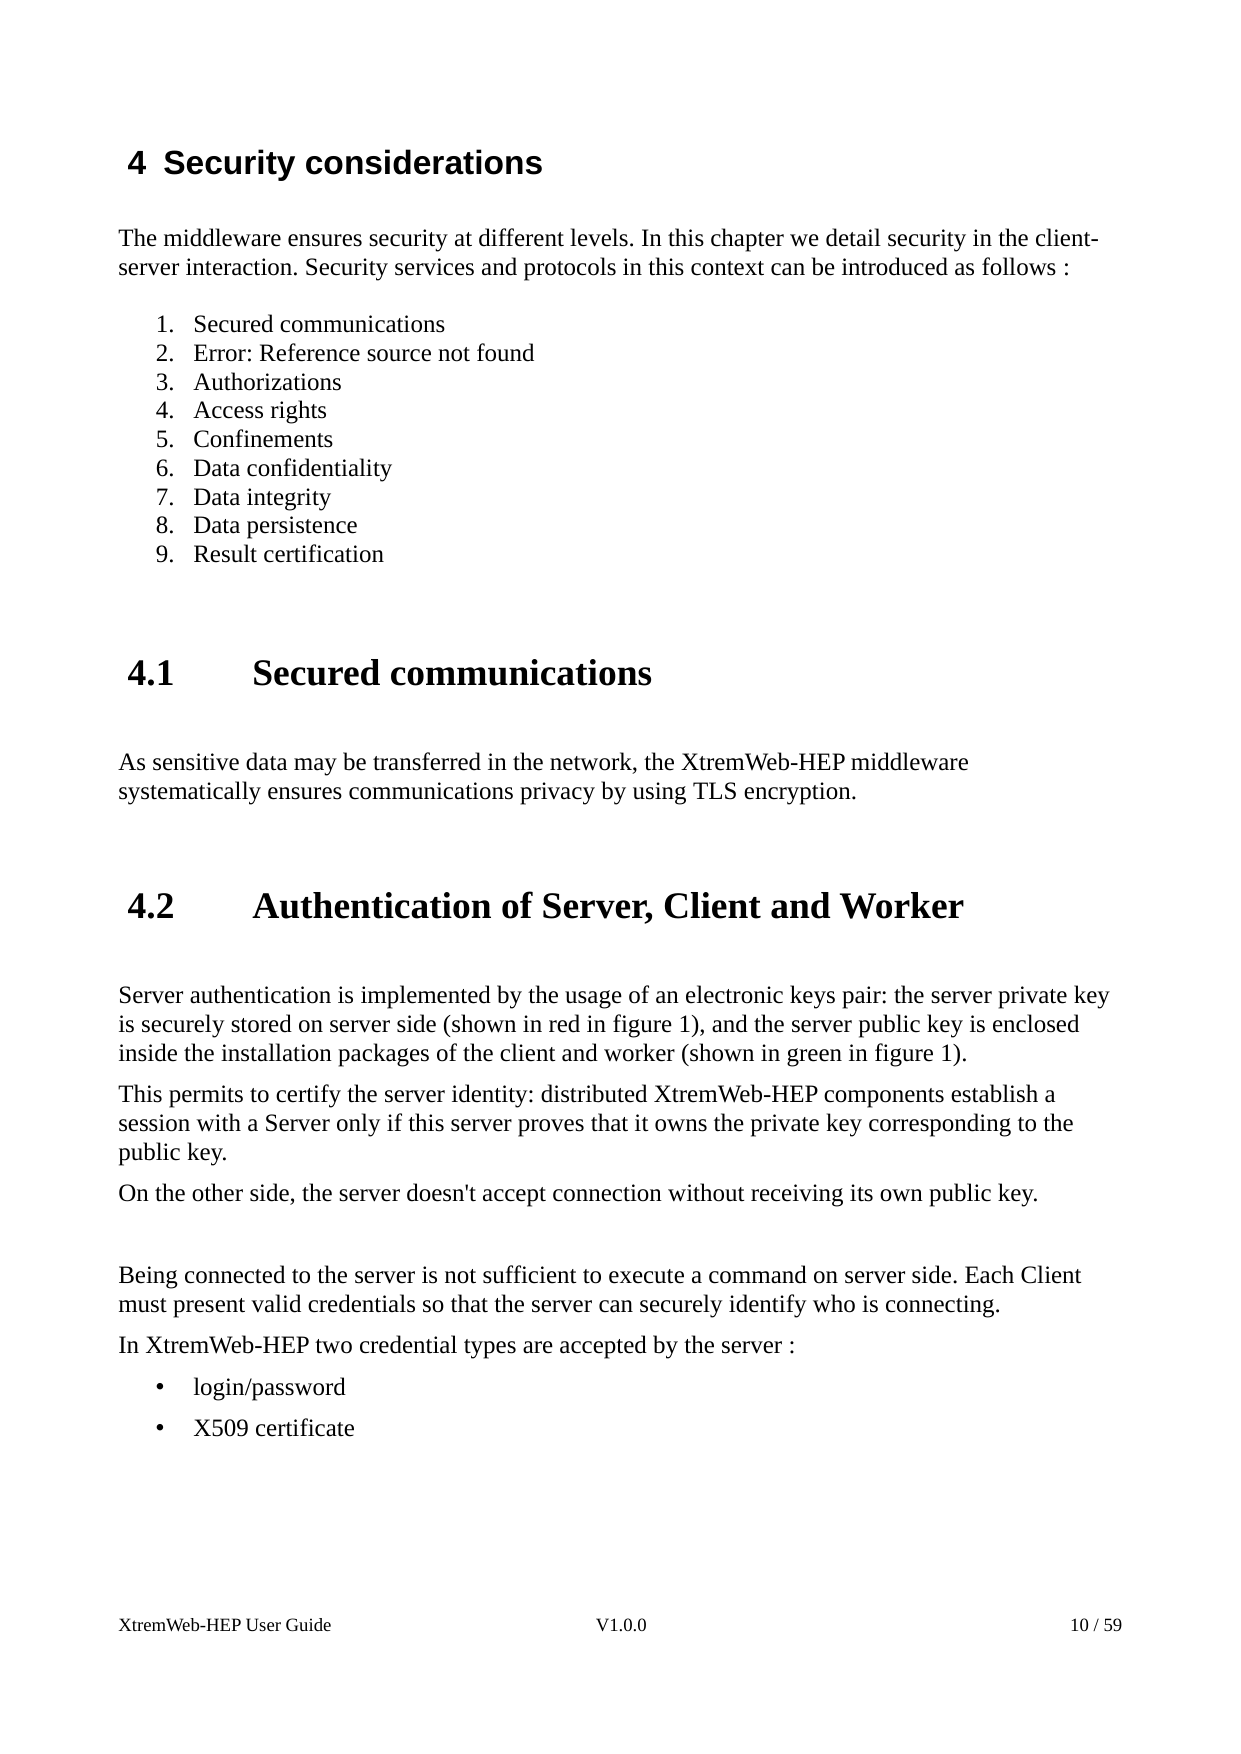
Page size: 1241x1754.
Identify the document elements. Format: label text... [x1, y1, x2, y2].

subtitle Authentication of Server, Client and Worker [118, 884, 1122, 927]
text On the other side, the server doesn't accept connection without receiving its own public key. [118, 1178, 1122, 1207]
list login/password [156, 1372, 1122, 1401]
list Data confidentiality [156, 453, 1122, 482]
list Access rights [156, 396, 1122, 424]
subtitle Secured communications [118, 651, 1122, 694]
list Erreur : source de la référence non trouvée [156, 338, 1122, 367]
text Server authentication is implemented by the usage of an electronic keys pair: the server private key is securely stored on server side (shown in red in figure 1), and the server public key is enclosed inside the installation packages of the client and worker (shown in green in figure 1). [118, 981, 1122, 1067]
text Being connected to the server is not sufficient to execute a command on server side. Each Client must present valid credentials so that the server can securely identify who is connecting. [118, 1261, 1122, 1318]
text The middleware ensures security at different levels. In this chapter we detail security in the client-server interaction. Security services and protocols in this context can be introduced as follows : [118, 223, 1122, 281]
text In XtremWeb-HEP two credential types are accepted by the server : [118, 1331, 1122, 1359]
subtitle Security considerations [118, 143, 1122, 182]
list Result certification [156, 539, 1122, 568]
list Data integrity [156, 482, 1122, 511]
list Data persistence [156, 511, 1122, 539]
list Authorizations [156, 367, 1122, 396]
text As sensitive data may be transferred in the network, the XtremWeb-HEP middleware systematically ensures communications privacy by using TLS encryption. [118, 747, 1122, 805]
list Confinements [156, 424, 1122, 453]
list X509 certificate [156, 1413, 1122, 1442]
text This permits to certify the server identity: distributed XtremWeb-HEP components establish a session with a Server only if this server proves that it owns the private key corresponding to the public key. [118, 1079, 1122, 1166]
list Secured communications [156, 309, 1122, 338]
